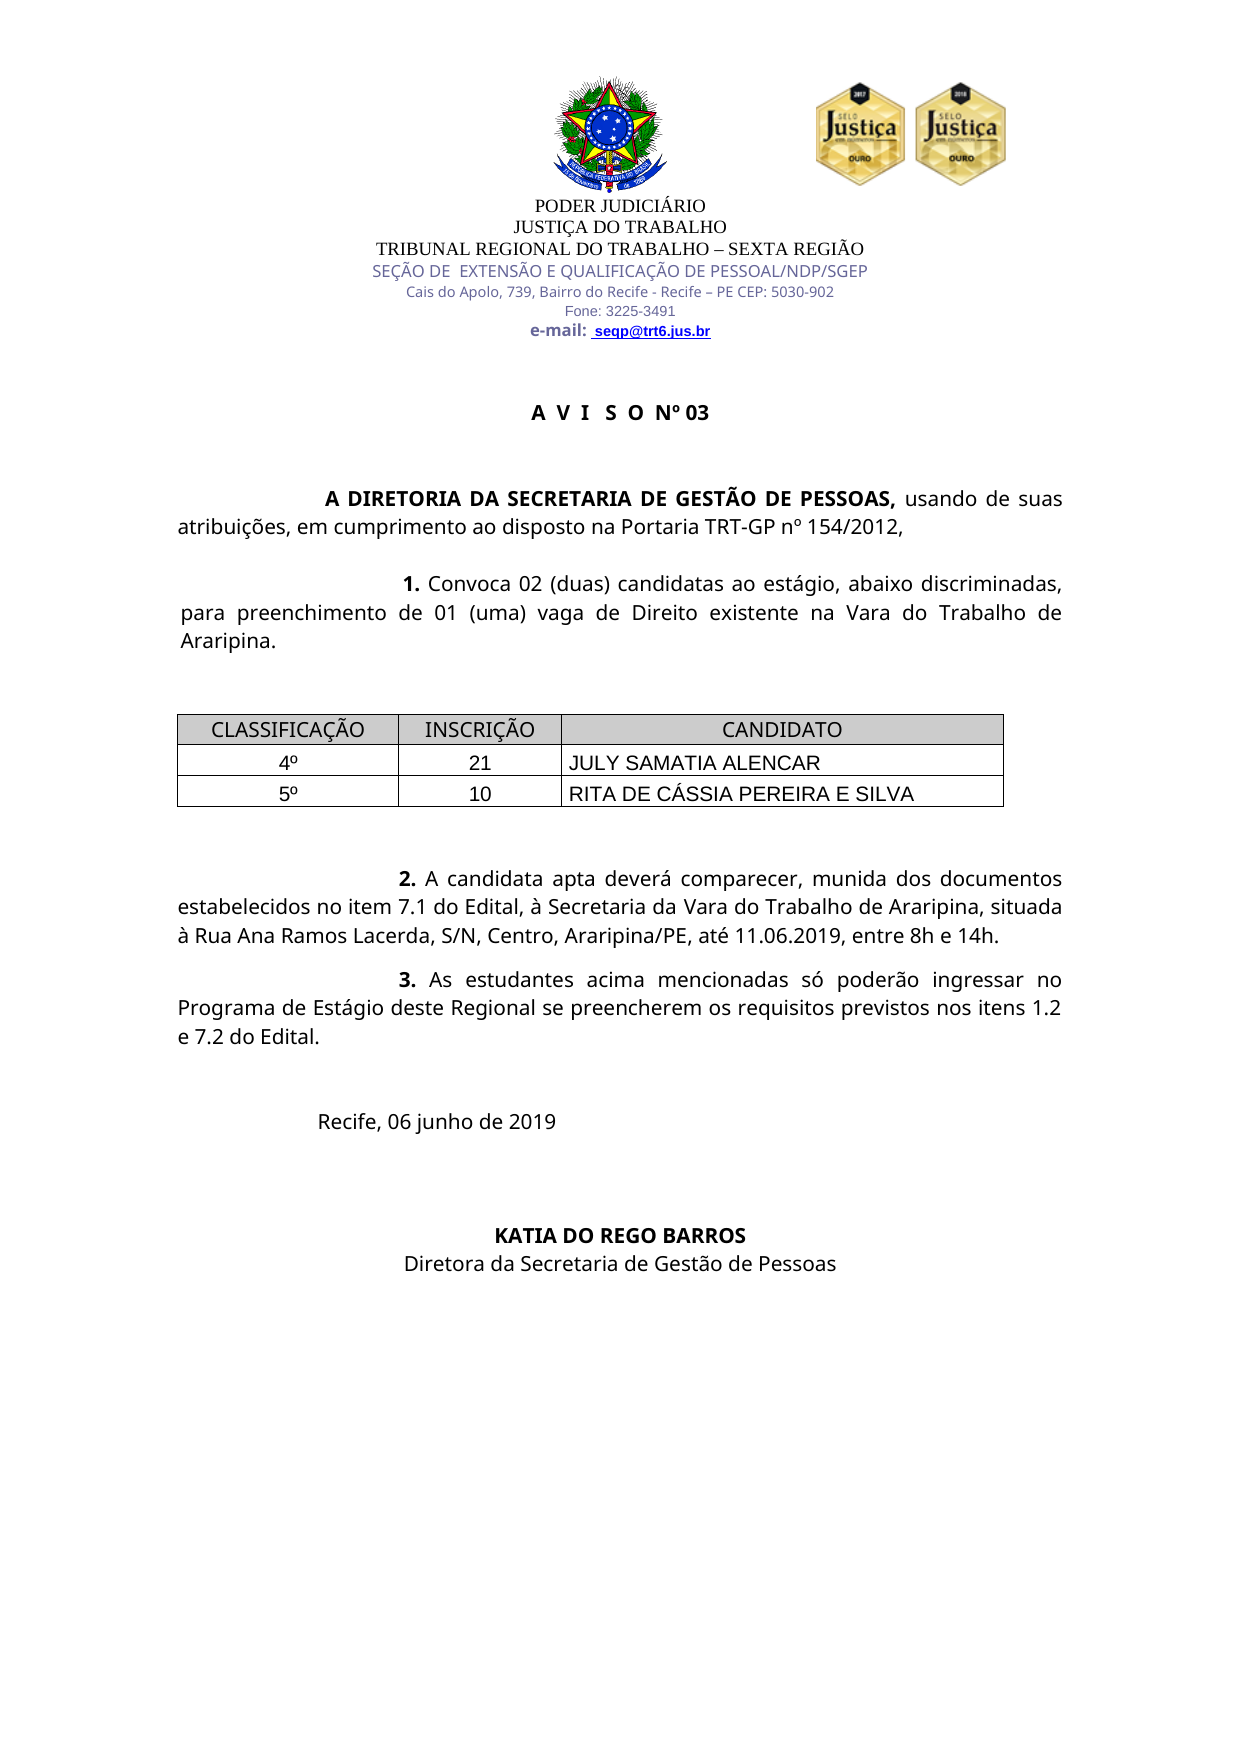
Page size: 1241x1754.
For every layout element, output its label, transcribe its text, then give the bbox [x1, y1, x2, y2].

text Diretora da Secretaria de Gestão de Pessoas [177, 1249, 1063, 1278]
table_header INSCRIÇÃO [399, 715, 561, 744]
text Recife, 06 junho de 2019 [177, 1107, 1063, 1136]
text A DIRETORIA DA SECRETARIA DE GESTÃO DE PESSOAS, usando de suas atribuições, em cumprimento ao disposto na Portaria TRT-GP nº 154/2012, [177, 484, 1063, 541]
table_cell 10 [399, 776, 561, 806]
table_cell RITA DE CÁSSIA PEREIRA E SILVA [562, 776, 1003, 806]
text 2. A candidata apta deverá comparecer, munida dos documentos estabelecidos no item 7.1 do Edital, à Secretaria da Vara do Trabalho de Araripina, situada à Rua Ana Ramos Lacerda, S/N, Centro, Araripina/PE, até 11.06.2019, entre 8h e 14h. [177, 864, 1063, 949]
text KATIA DO REGO BARROS [177, 1221, 1063, 1249]
text 3. As estudantes acima mencionadas só poderão ingressar no Programa de Estágio deste Regional se preencherem os requisitos previstos nos itens 1.2 e 7.2 do Edital. [177, 965, 1063, 1050]
table_cell 4º [178, 745, 398, 775]
text A V I S O Nº 03 [177, 398, 1063, 427]
table_header CLASSIFICAÇÃO [178, 715, 398, 744]
text 1. Convoca 02 (duas) candidatas ao estágio, abaixo discriminadas, para preenchimento de 01 (uma) vaga de Direito existente na Vara do Trabalho de Araripina. [180, 569, 1063, 654]
table_cell JULY SAMATIA ALENCAR [562, 745, 1003, 775]
table_cell 21 [399, 745, 561, 775]
table_header CANDIDATO [562, 715, 1003, 744]
table_cell 5º [178, 776, 398, 806]
picture [547, 73, 670, 195]
